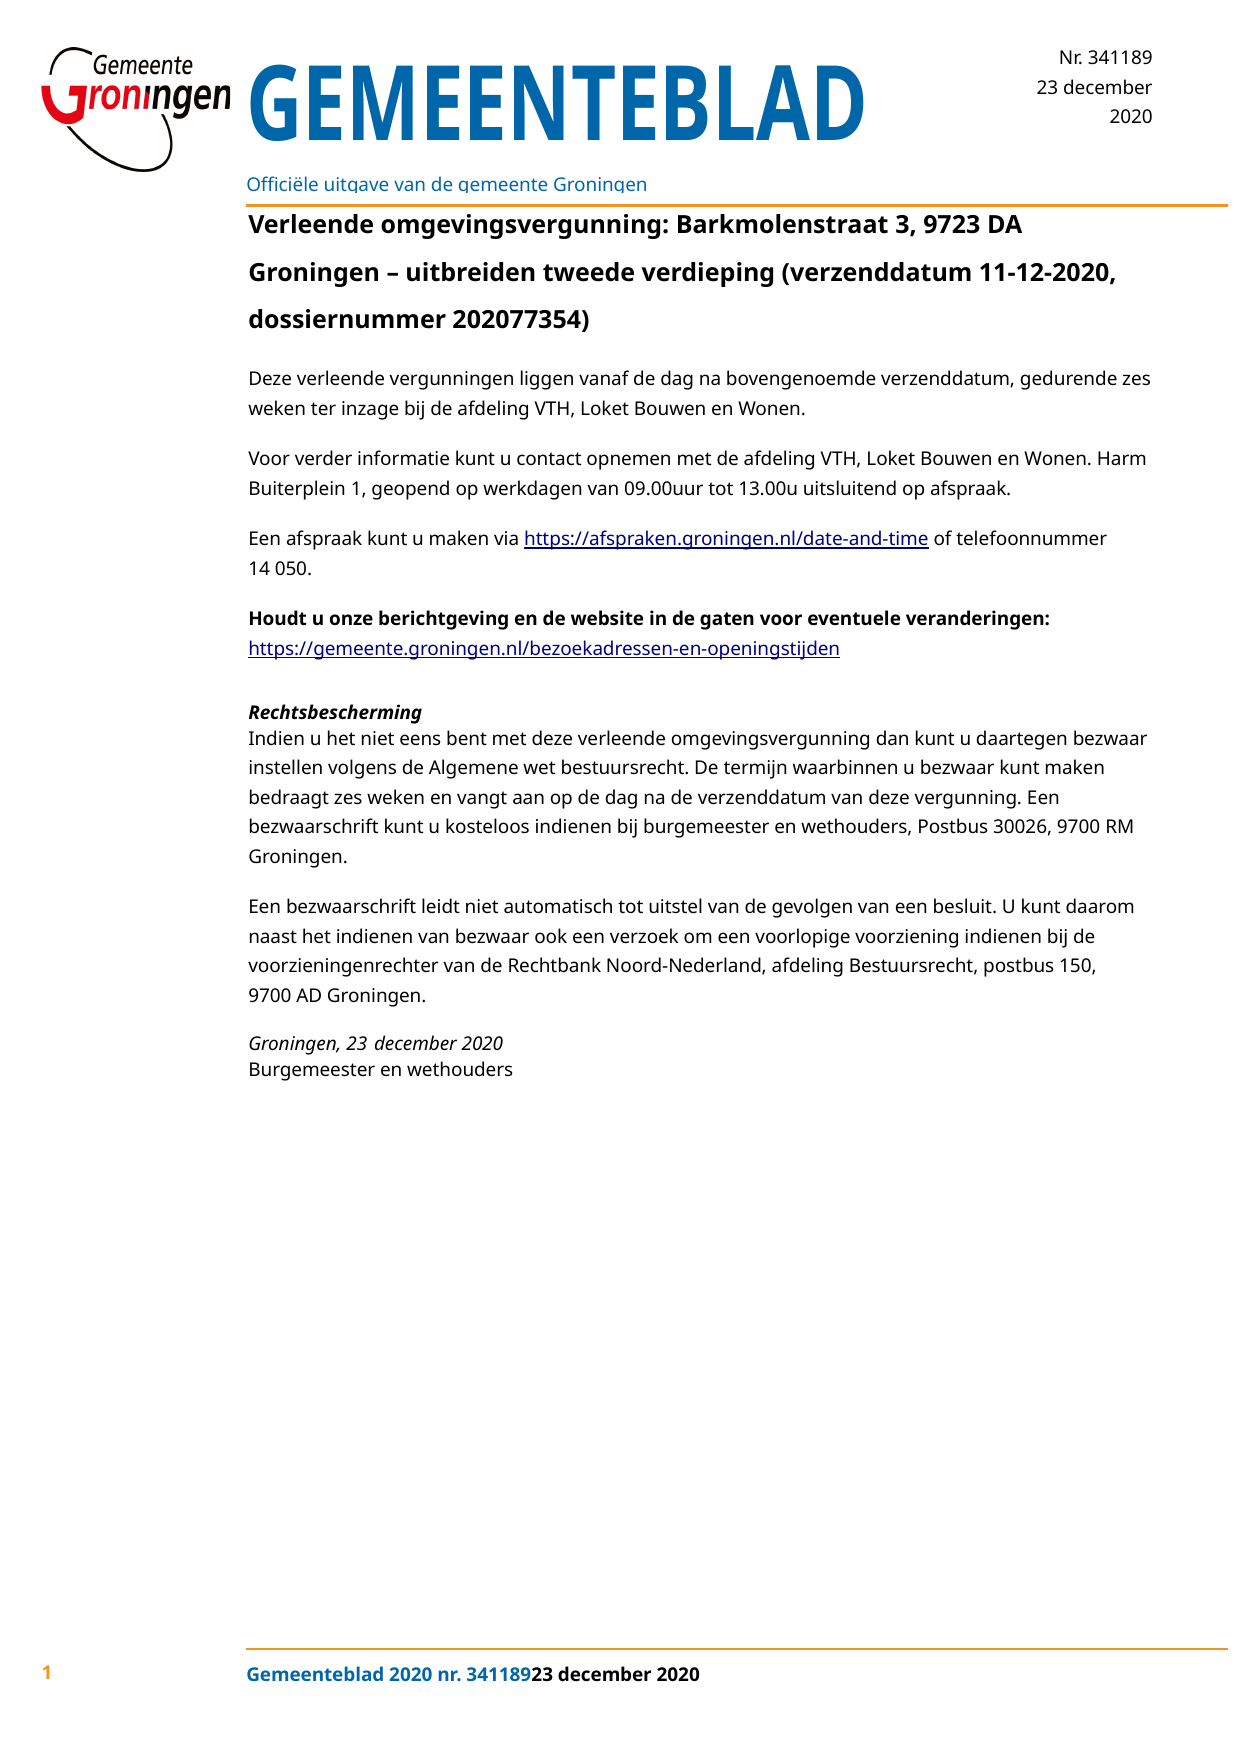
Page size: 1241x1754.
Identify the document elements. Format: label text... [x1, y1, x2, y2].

picture [41, 47, 231, 172]
text Houdt u onze berichtgeving en de website in de gaten voor eventuele veranderingen: https://gemeente.groningen.nl/bezoekadressen-en-openingstijden [248, 606, 1152, 661]
text Een afspraak kunt u maken via https://afspraken.groningen.nl/date-and-time of telefoonnummer 14 050. [248, 526, 1152, 581]
text Voor verder informatie kunt u contact opnemen met de afdeling VTH, Loket Bouwen en Wonen. Harm Buiterplein 1, geopend op werkdagen van 09.00uur tot 13.00u uitsluitend op afspraak. [248, 446, 1152, 501]
text Verleende omgevingsvergunning: Barkmolenstraat 3, 9723 DA Groningen – uitbreiden tweede verdieping (verzenddatum 11-12-2020, dossiernummer 202077354) [248, 207, 1152, 336]
text Indien u het niet eens bent met deze verleende omgevingsvergunning dan kunt u daartegen bezwaar instellen volgens de Algemene wet bestuursrecht. De termijn waarbinnen u bezwaar kunt maken bedraagt zes weken en vangt aan op de dag na de verzenddatum van deze vergunning. Een bezwaarschrift kunt u kosteloos indienen bij burgemeester en wethouders, Postbus 30026, 9700 RM Groningen. [248, 725, 1152, 869]
text Groningen, 23 december 2020 [248, 1030, 1152, 1056]
text Burgemeester en wethouders [248, 1056, 1152, 1082]
text Een bezwaarschrift leidt niet automatisch tot uitstel van de gevolgen van een besluit. U kunt daarom naast het indienen van bezwaar ook een verzoek om een voorlopige voorziening indienen bij de voorzieningenrechter van de Rechtbank Noord-Nederland, afdeling Bestuursrecht, postbus 150, 9700 AD Groningen. [248, 893, 1152, 1008]
text Rechtsbescherming [248, 699, 1152, 725]
text Deze verleende vergunningen liggen vanaf de dag na bovengenoemde verzenddatum, gedurende zes weken ter inzage bij de afdeling VTH, Loket Bouwen en Wonen. [248, 366, 1152, 421]
